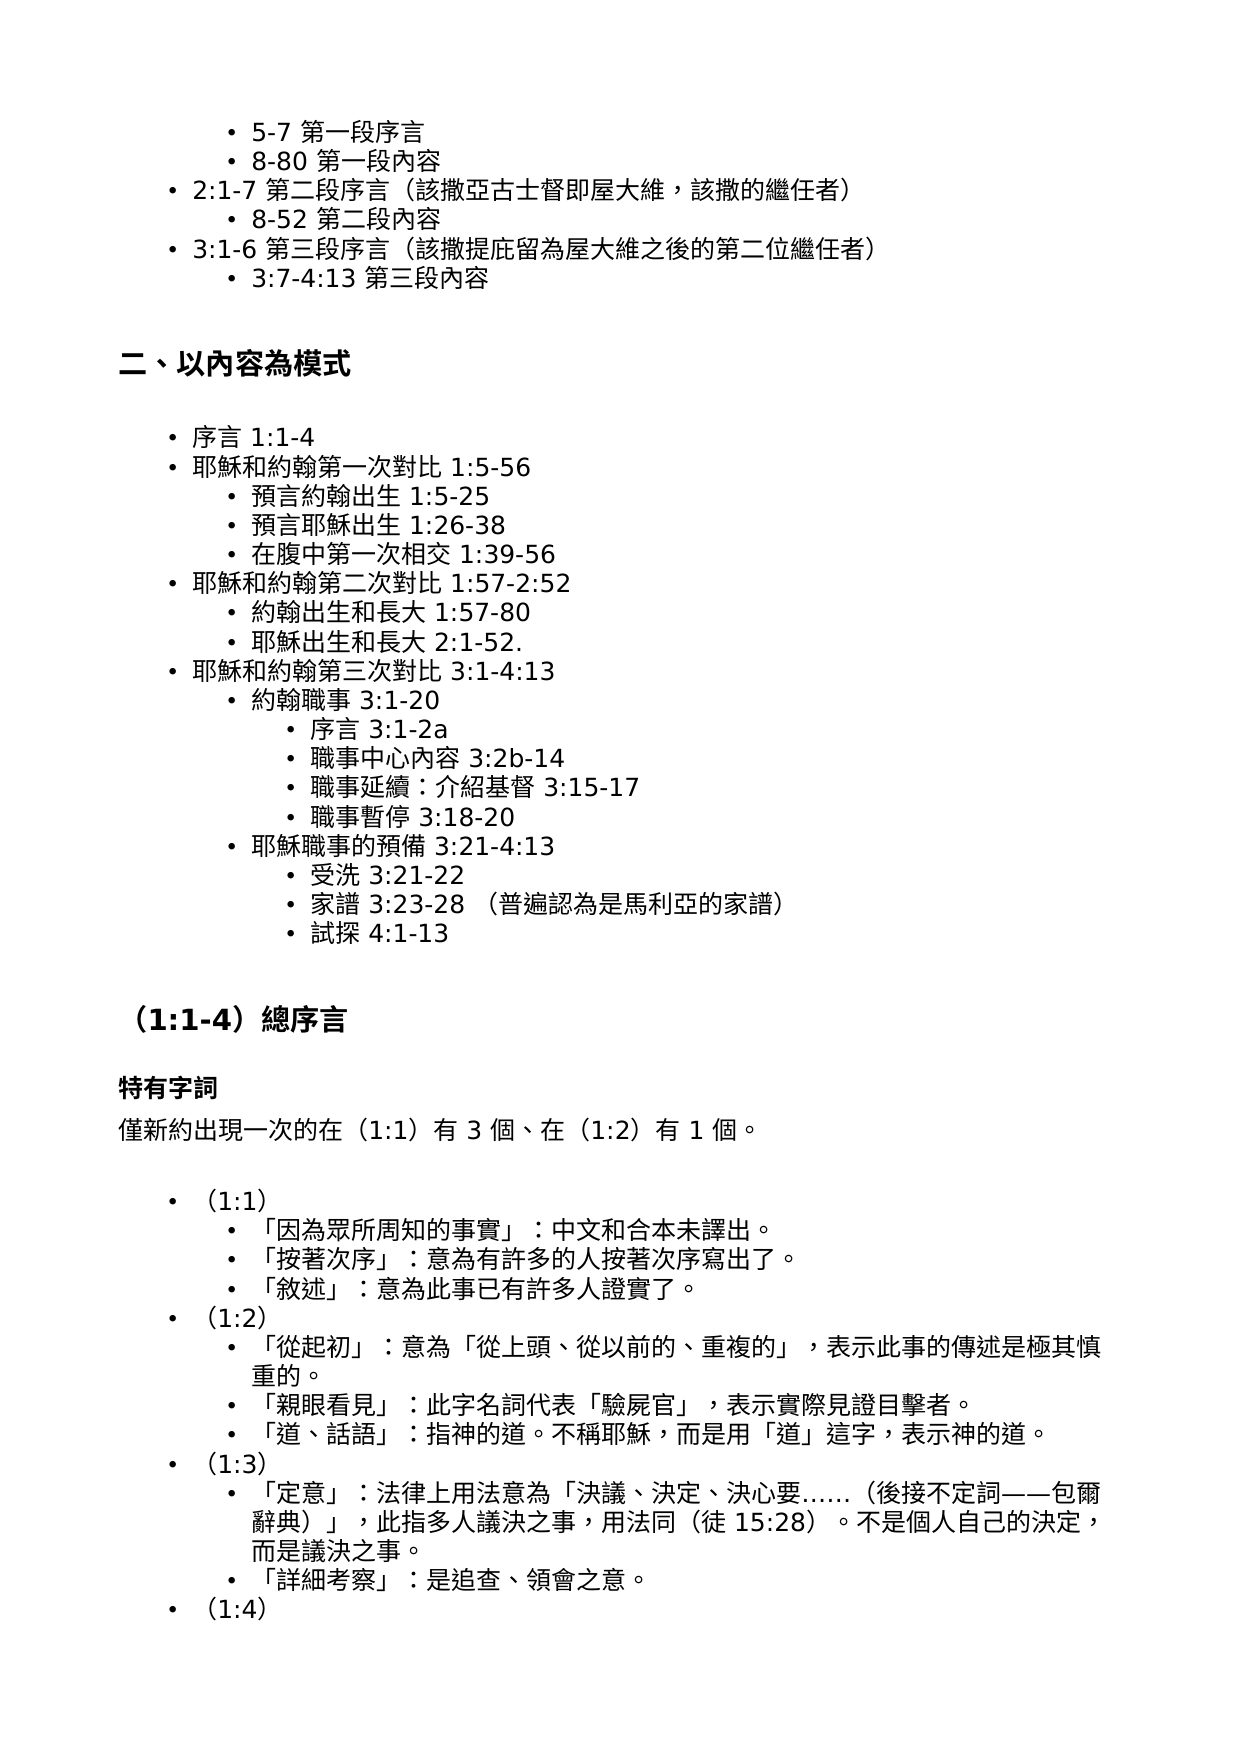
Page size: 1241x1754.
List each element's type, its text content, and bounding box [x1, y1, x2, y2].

list （1:4） [177, 1596, 1122, 1625]
list （1:1） [177, 1187, 1122, 1216]
list 職事延續：介紹基督 3:15-17 [295, 773, 1122, 803]
list 預言約翰出生 1:5-25 [236, 482, 1122, 511]
subtitle 特有字詞 [118, 1074, 1122, 1104]
list 「道、話語」：指神的道。不稱耶穌，而是用「道」這字，表示神的道。 [236, 1421, 1122, 1450]
list 「定意」：法律上用法意為「決議、決定、決心要……（後接不定詞——包爾辭典）」，此指多人議決之事，用法同（徒 15:28）。不是個人自己的決定，而是議決之事。 [236, 1479, 1122, 1566]
list 「詳細考察」：是追查、領會之意。 [236, 1566, 1122, 1596]
list 在腹中第一次相交 1:39-56 [236, 540, 1122, 569]
list 受洗 3:21-22 [295, 861, 1122, 890]
list 「親眼看見」：此字名詞代表「驗屍官」，表示實際見證目擊者。 [236, 1391, 1122, 1421]
list （1:2） [177, 1304, 1122, 1333]
list 8-80 第一段內容 [236, 147, 1122, 176]
list 預言耶穌出生 1:26-38 [236, 511, 1122, 540]
list 耶穌職事的預備 3:21-4:13 [236, 832, 1122, 861]
list （1:3） [177, 1450, 1122, 1479]
list 「因為眾所周知的事實」：中文和合本未譯出。 [236, 1216, 1122, 1246]
list 耶穌和約翰第一次對比 1:5-56 [177, 453, 1122, 482]
text 僅新約出現一次的在（1:1）有 3 個、在（1:2）有 1 個。 [118, 1116, 1122, 1145]
list 8-52 第二段內容 [236, 206, 1122, 235]
list 序言 1:1-4 [177, 423, 1122, 453]
list 職事暫停 3:18-20 [295, 803, 1122, 832]
list 2:1-7 第二段序言（該撒亞古士督即屋大維，該撒的繼任者） [177, 176, 1122, 206]
list 試探 4:1-13 [295, 919, 1122, 948]
list 耶穌和約翰第三次對比 3:1-4:13 [177, 657, 1122, 686]
list 耶穌和約翰第二次對比 1:57-2:52 [177, 569, 1122, 598]
list 家譜 3:23-28 （普遍認為是馬利亞的家譜） [295, 890, 1122, 919]
list 「按著次序」：意為有許多的人按著次序寫出了。 [236, 1246, 1122, 1275]
list 「從起初」：意為「從上頭、從以前的、重複的」，表示此事的傳述是極其慎重的。 [236, 1333, 1122, 1391]
list 耶穌出生和長大 2:1-52. [236, 628, 1122, 657]
list 約翰職事 3:1-20 [236, 686, 1122, 715]
list 5-7 第一段序言 [236, 118, 1122, 147]
list 序言 3:1-2a [295, 715, 1122, 744]
subtitle （1:1-4）總序言 [118, 1003, 1122, 1037]
list 「敘述」：意為此事已有許多人證實了。 [236, 1275, 1122, 1304]
list 職事中心內容 3:2b-14 [295, 744, 1122, 773]
list 約翰出生和長大 1:57-80 [236, 598, 1122, 628]
subtitle 二、以內容為模式 [118, 348, 1122, 382]
list 3:1-6 第三段序言（該撒提庇留為屋大維之後的第二位繼任者） [177, 235, 1122, 264]
list 3:7-4:13 第三段內容 [236, 264, 1122, 293]
